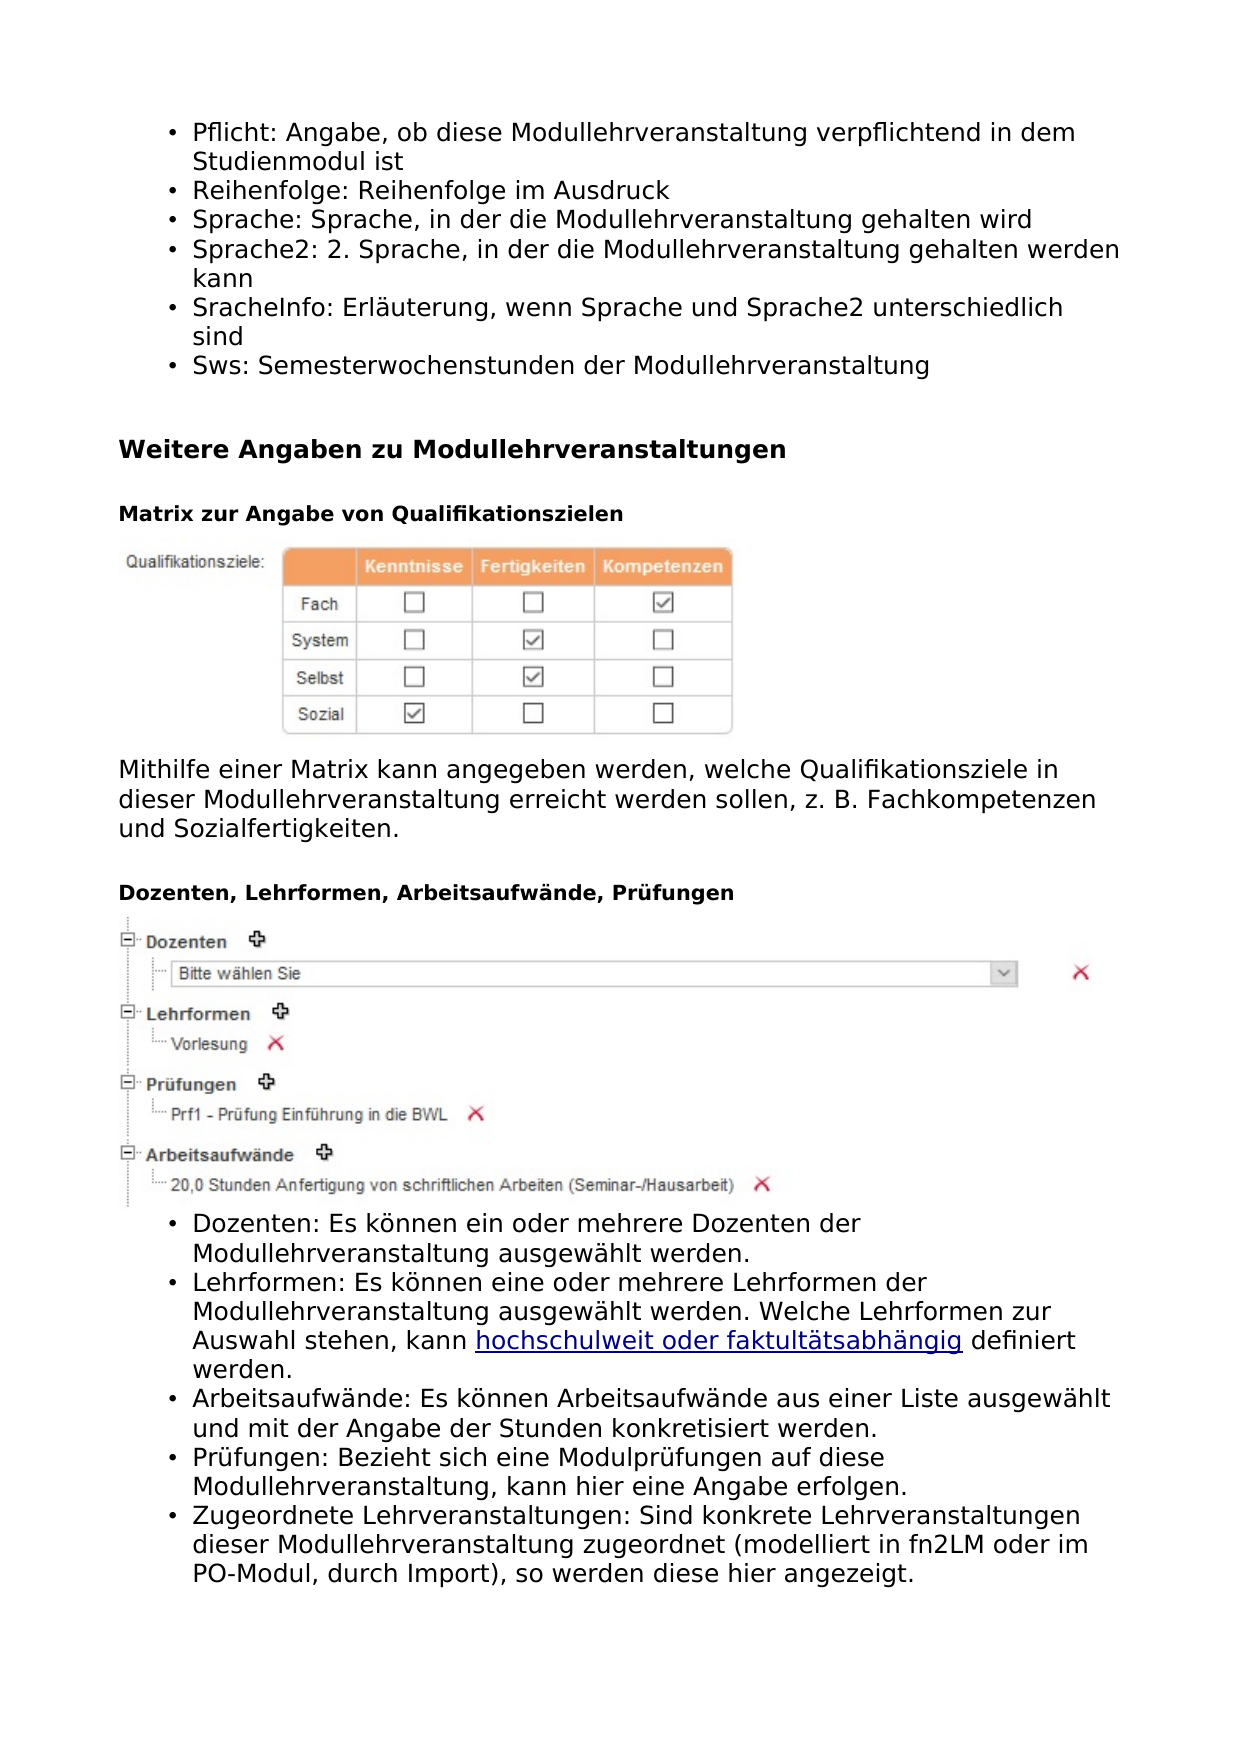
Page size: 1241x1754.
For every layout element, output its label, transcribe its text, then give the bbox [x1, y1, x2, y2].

list Prüfungen: Bezieht sich eine Modulprüfungen auf diese Modullehrveranstaltung, kann hier eine Angabe erfolgen. [177, 1443, 1122, 1501]
subtitle Weitere Angaben zu Modullehrveranstaltungen [118, 435, 1122, 464]
list Sws: Semesterwochenstunden der Modullehrveranstaltung [177, 351, 1122, 381]
subtitle Matrix zur Angabe von Qualifikationszielen [118, 502, 1122, 526]
list Lehrformen: Es können eine oder mehrere Lehrformen der Modullehrveranstaltung ausgewählt werden. Welche Lehrformen zur Auswahl stehen, kann hochschulweit oder faktultätsabhängig definiert werden. [177, 1268, 1122, 1385]
list SracheInfo: Erläuterung, wenn Sprache und Sprache2 unterschiedlich sind [177, 293, 1122, 351]
list Pflicht: Angabe, ob diese Modullehrveranstaltung verpflichtend in dem Studienmodul ist [177, 118, 1122, 176]
text Mithilfe einer Matrix kann angegeben werden, welche Qualifikationsziele in dieser Modullehrveranstaltung erreicht werden sollen, z. B. Fachkompetenzen und Sozialfertigkeiten. [118, 756, 1122, 843]
list Dozenten: Es können ein oder mehrere Dozenten der Modullehrveranstaltung ausgewählt werden. [177, 989, 1122, 1268]
subtitle Dozenten, Lehrformen, Arbeitsaufwände, Prüfungen [118, 881, 1122, 905]
picture [118, 538, 740, 744]
list Arbeitsaufwände: Es können Arbeitsaufwände aus einer Liste ausgewählt und mit der Angabe der Stunden konkretisiert werden. [177, 1385, 1122, 1443]
list Sprache2: 2. Sprache, in der die Modullehrveranstaltung gehalten werden kann [177, 235, 1122, 293]
list Sprache: Sprache, in der die Modullehrveranstaltung gehalten wird [177, 206, 1122, 235]
picture [118, 917, 1103, 1210]
list Zugeordnete Lehrveranstaltungen: Sind konkrete Lehrveranstaltungen dieser Modullehrveranstaltung zugeordnet (modelliert in fn2LM oder im PO-Modul, durch Import), so werden diese hier angezeigt. [177, 1501, 1122, 1589]
list Reihenfolge: Reihenfolge im Ausdruck [177, 176, 1122, 206]
